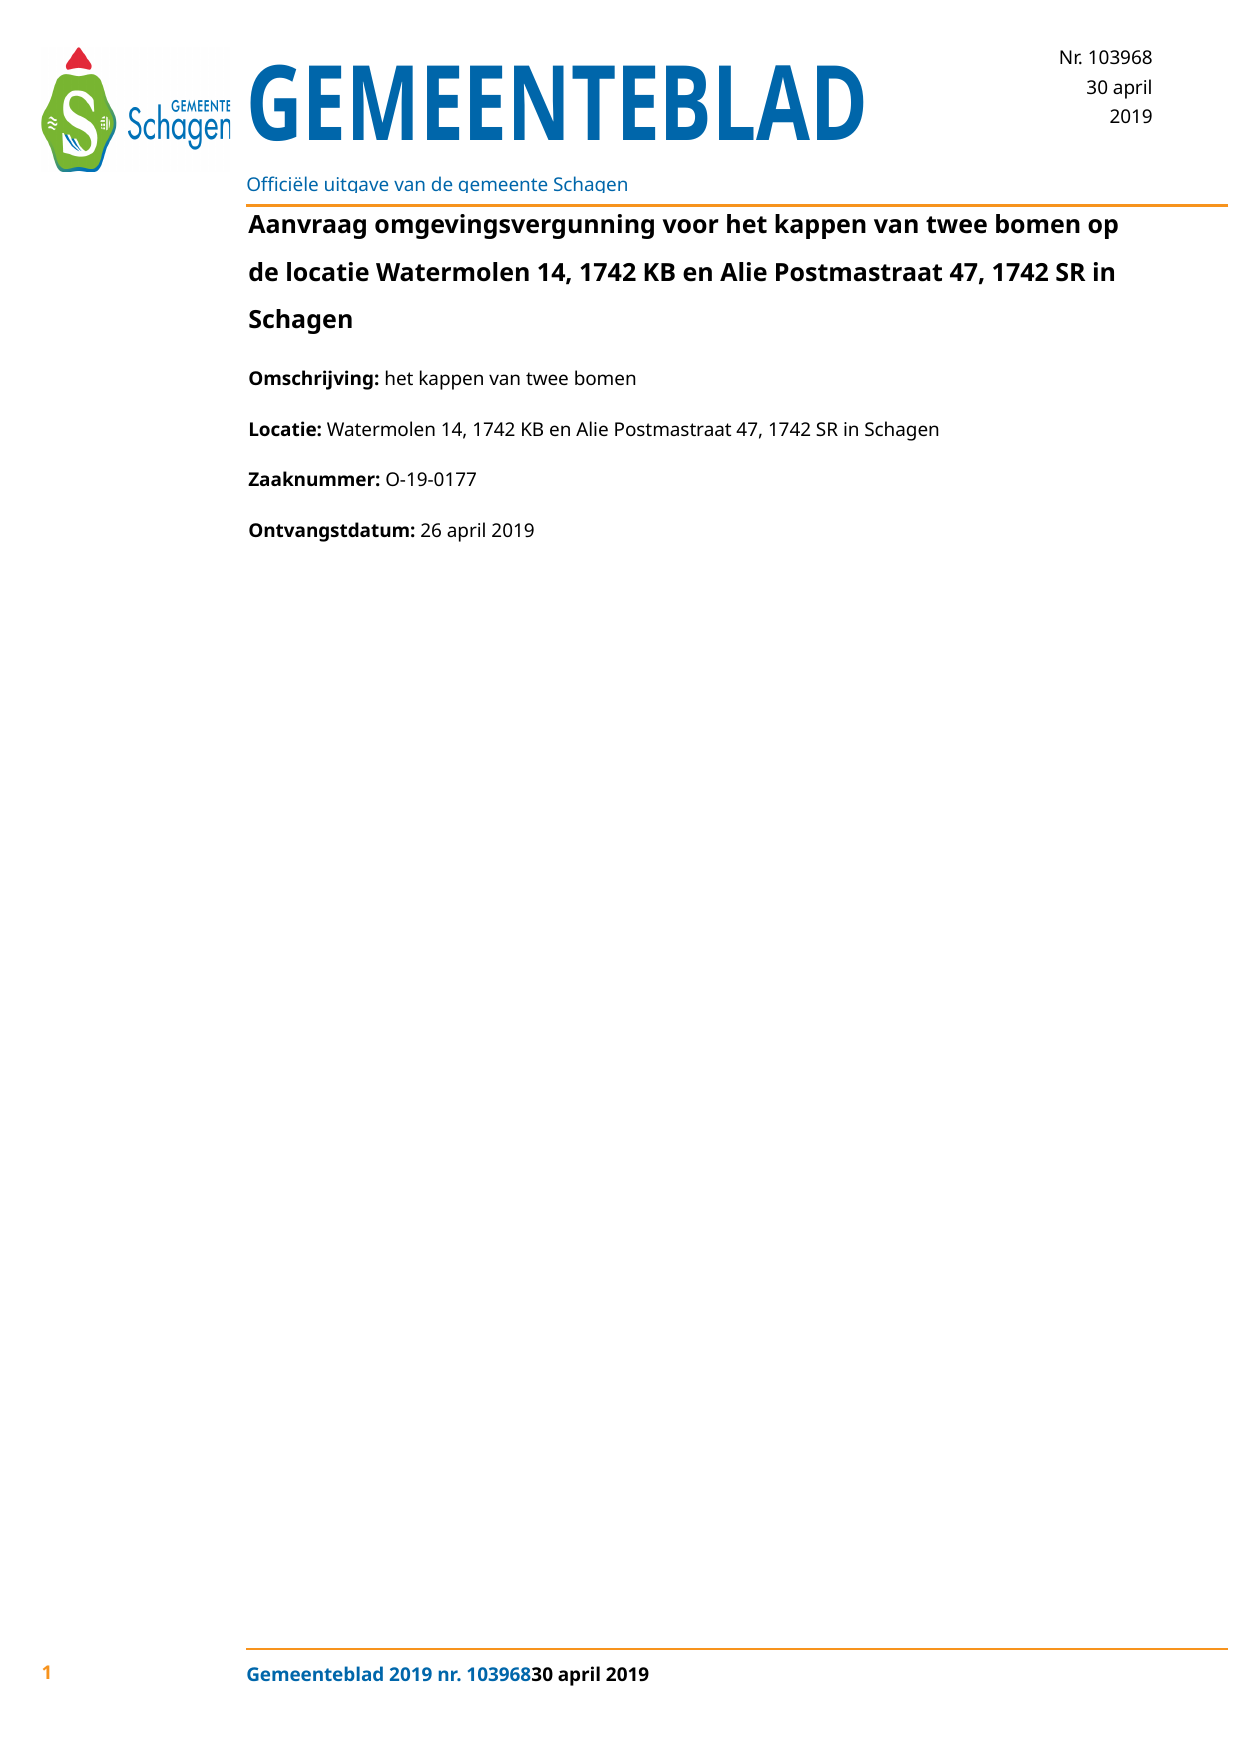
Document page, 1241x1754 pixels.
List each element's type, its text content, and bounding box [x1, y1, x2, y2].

text Zaaknummer: O-19-0177 [248, 466, 1152, 492]
text Ontvangstdatum: 26 april 2019 [248, 517, 1152, 542]
picture [41, 47, 231, 172]
text Omschrijving: het kappen van twee bomen [248, 366, 1152, 391]
text Aanvraag omgevingsvergunning voor het kappen van twee bomen op de locatie Watermolen 14, 1742 KB en Alie Postmastraat 47, 1742 SR in Schagen [248, 207, 1152, 336]
text Locatie: Watermolen 14, 1742 KB en Alie Postmastraat 47, 1742 SR in Schagen [248, 416, 1152, 442]
